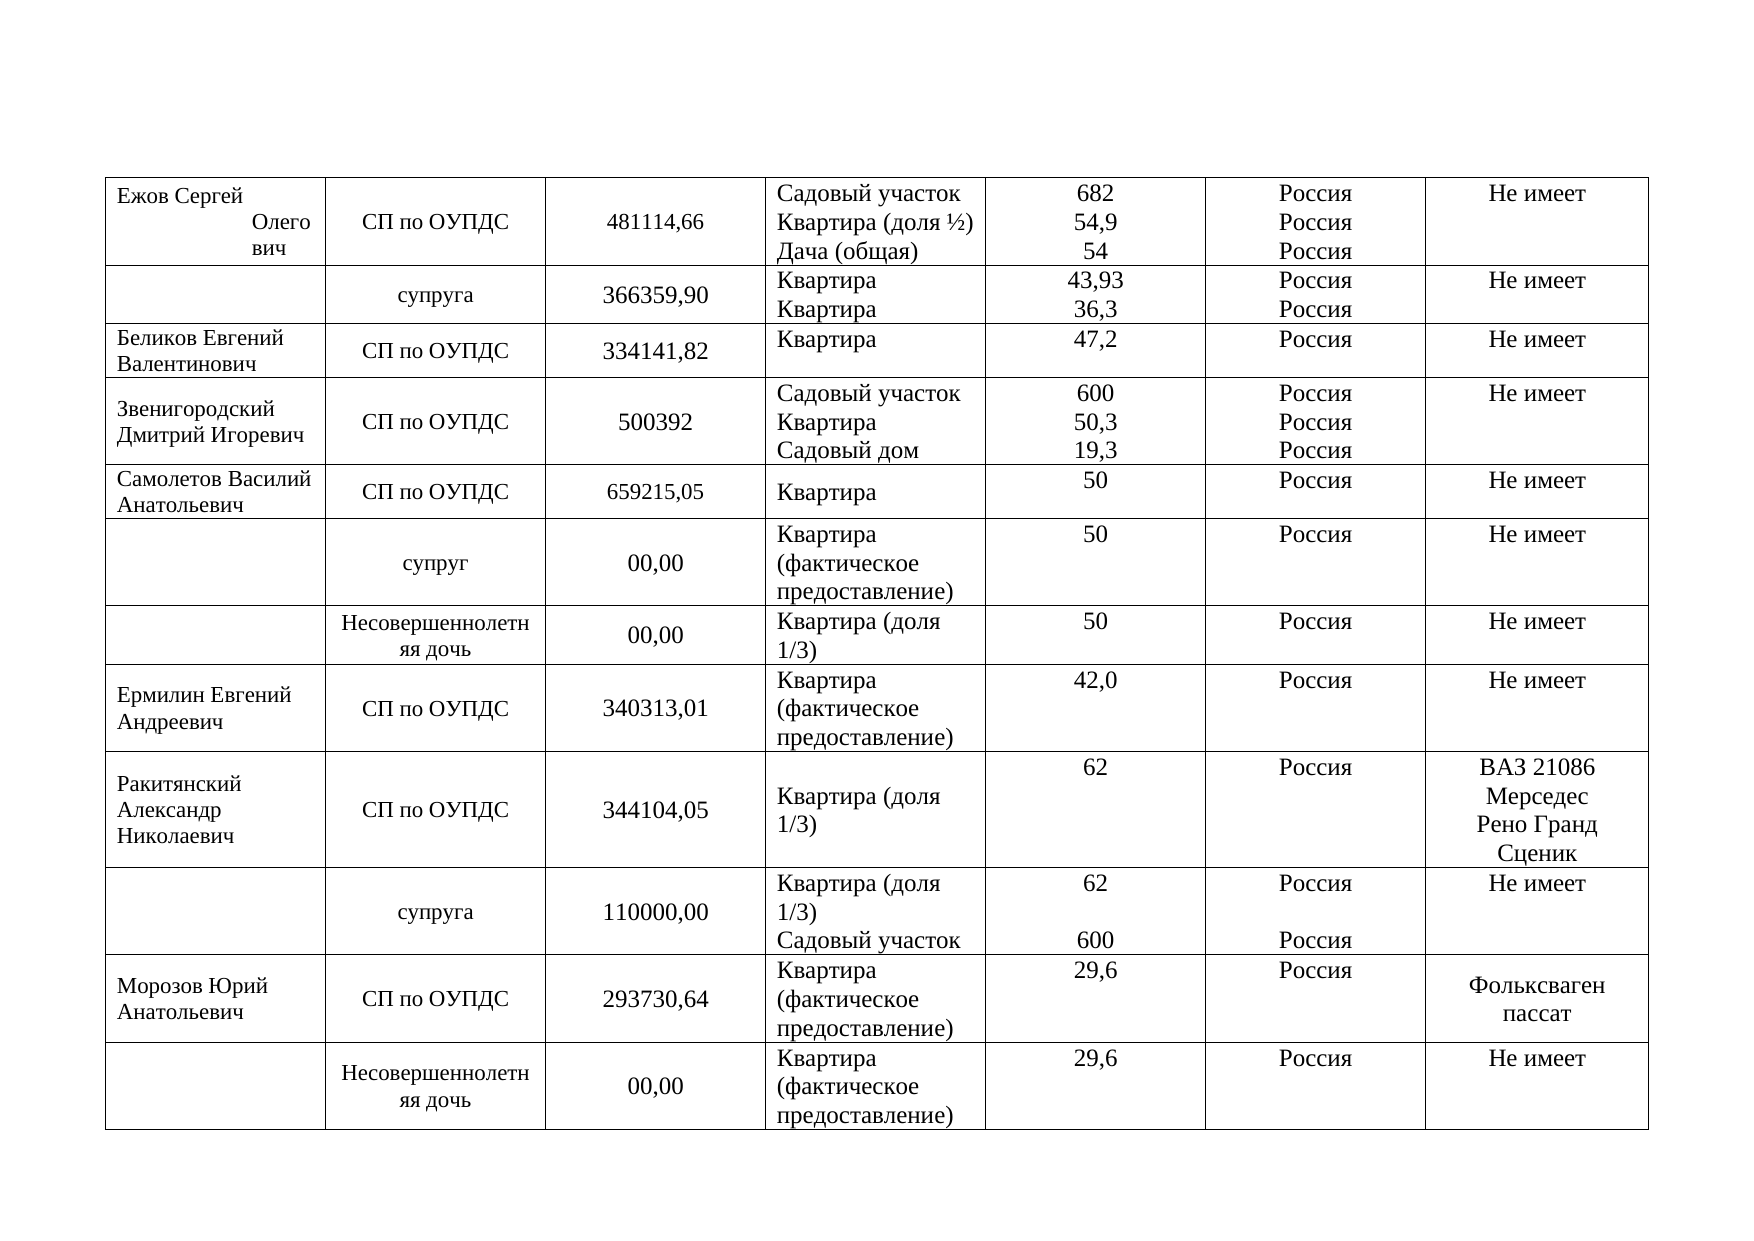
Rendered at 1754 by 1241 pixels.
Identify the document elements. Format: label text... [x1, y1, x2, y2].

table_cell Не имеет [1426, 665, 1648, 751]
table_cell 340313,01 [546, 665, 765, 751]
table_cell Садовый участок Квартира Садовый дом [766, 378, 985, 464]
table_cell Ежов Сергей Олегович [106, 178, 325, 264]
table_cell супруга [326, 266, 545, 323]
table_cell Россия [1206, 665, 1425, 751]
table_cell СП по ОУПДС [326, 752, 545, 867]
table_cell Квартира [766, 324, 985, 377]
table_cell 00,00 [546, 519, 765, 605]
table_cell Несовершеннолетняя дочь [326, 1043, 545, 1129]
table_cell Самолетов Василий Анатольевич [106, 465, 325, 518]
table_cell Морозов Юрий Анатольевич [106, 955, 325, 1042]
table_cell 62 600 [986, 868, 1205, 954]
table_cell Не имеет [1426, 266, 1648, 323]
table_cell 29,6 [986, 1043, 1205, 1129]
table_cell Россия [1206, 519, 1425, 605]
table_cell Не имеет [1426, 519, 1648, 605]
table_cell 50 [986, 465, 1205, 518]
table_cell 334141,82 [546, 324, 765, 377]
table_cell Несовершеннолетняя дочь [326, 606, 545, 664]
table_cell Россия [1206, 324, 1425, 377]
table_cell 00,00 [546, 1043, 765, 1129]
table_cell Квартира (фактическое предоставление) [766, 519, 985, 605]
table_cell Квартира (доля 1/3) Садовый участок [766, 868, 985, 954]
table_cell 29,6 [986, 955, 1205, 1042]
table_cell Квартира (доля 1/3) [766, 752, 985, 867]
table_cell супруг [326, 519, 545, 605]
table_cell 293730,64 [546, 955, 765, 1042]
table_cell Россия Россия [1206, 868, 1425, 954]
table_cell [106, 868, 325, 954]
table_cell 344104,05 [546, 752, 765, 867]
table_cell Квартира [766, 465, 985, 518]
table_cell 659215,05 [546, 465, 765, 518]
table_cell Россия [1206, 1043, 1425, 1129]
table_cell Россия [1206, 606, 1425, 664]
table_cell [106, 266, 325, 323]
table_cell Россия [1206, 752, 1425, 867]
table_cell Квартира (доля 1/3) [766, 606, 985, 664]
table_cell Не имеет [1426, 1043, 1648, 1129]
table_cell Не имеет [1426, 868, 1648, 954]
table_cell 600 50,3 19,3 [986, 378, 1205, 464]
table_cell Квартира (фактическое предоставление) [766, 1043, 985, 1129]
table_cell СП по ОУПДС [326, 955, 545, 1042]
table_cell 42,0 [986, 665, 1205, 751]
table_cell Ермилин Евгений Андреевич [106, 665, 325, 751]
table_cell Россия Россия Россия [1206, 178, 1425, 264]
table_cell Ракитянский Александр Николаевич [106, 752, 325, 867]
table_cell Россия Россия Россия [1206, 378, 1425, 464]
table_cell Не имеет [1426, 465, 1648, 518]
table_cell супруга [326, 868, 545, 954]
table_cell 62 [986, 752, 1205, 867]
table_cell Не имеет [1426, 324, 1648, 377]
table_cell Квартира (фактическое предоставление) [766, 955, 985, 1042]
table_cell 110000,00 [546, 868, 765, 954]
table_cell Россия Россия [1206, 266, 1425, 323]
table_cell 50 [986, 519, 1205, 605]
table_cell СП по ОУПДС [326, 665, 545, 751]
table_cell 366359,90 [546, 266, 765, 323]
table_cell СП по ОУПДС [326, 378, 545, 464]
table_cell [106, 519, 325, 605]
table_cell Звенигородский Дмитрий Игоревич [106, 378, 325, 464]
table_cell Не имеет [1426, 606, 1648, 664]
table_cell СП по ОУПДС [326, 465, 545, 518]
table_cell 00,00 [546, 606, 765, 664]
table_cell 50 [986, 606, 1205, 664]
table_cell СП по ОУПДС [326, 324, 545, 377]
table_cell Россия [1206, 465, 1425, 518]
table_cell Фольксваген пассат [1426, 955, 1648, 1042]
table_cell Квартира Квартира [766, 266, 985, 323]
table_cell 682 54,9 54 [986, 178, 1205, 264]
table_cell 47,2 [986, 324, 1205, 377]
table_cell Садовый участок Квартира (доля ½) Дача (общая) [766, 178, 985, 264]
table_cell Беликов Евгений Валентинович [106, 324, 325, 377]
table_cell [106, 1043, 325, 1129]
table_cell 500392 [546, 378, 765, 464]
table_cell 43,93 36,3 [986, 266, 1205, 323]
table_cell [106, 606, 325, 664]
table_cell СП по ОУПДС [326, 178, 545, 264]
table_cell Россия [1206, 955, 1425, 1042]
table_cell Не имеет [1426, 378, 1648, 464]
table_cell Не имеет [1426, 178, 1648, 264]
table_cell ВАЗ 21086 Мерседес Рено Гранд Сценик [1426, 752, 1648, 867]
table_cell 481114,66 [546, 178, 765, 264]
table_cell Квартира (фактическое предоставление) [766, 665, 985, 751]
